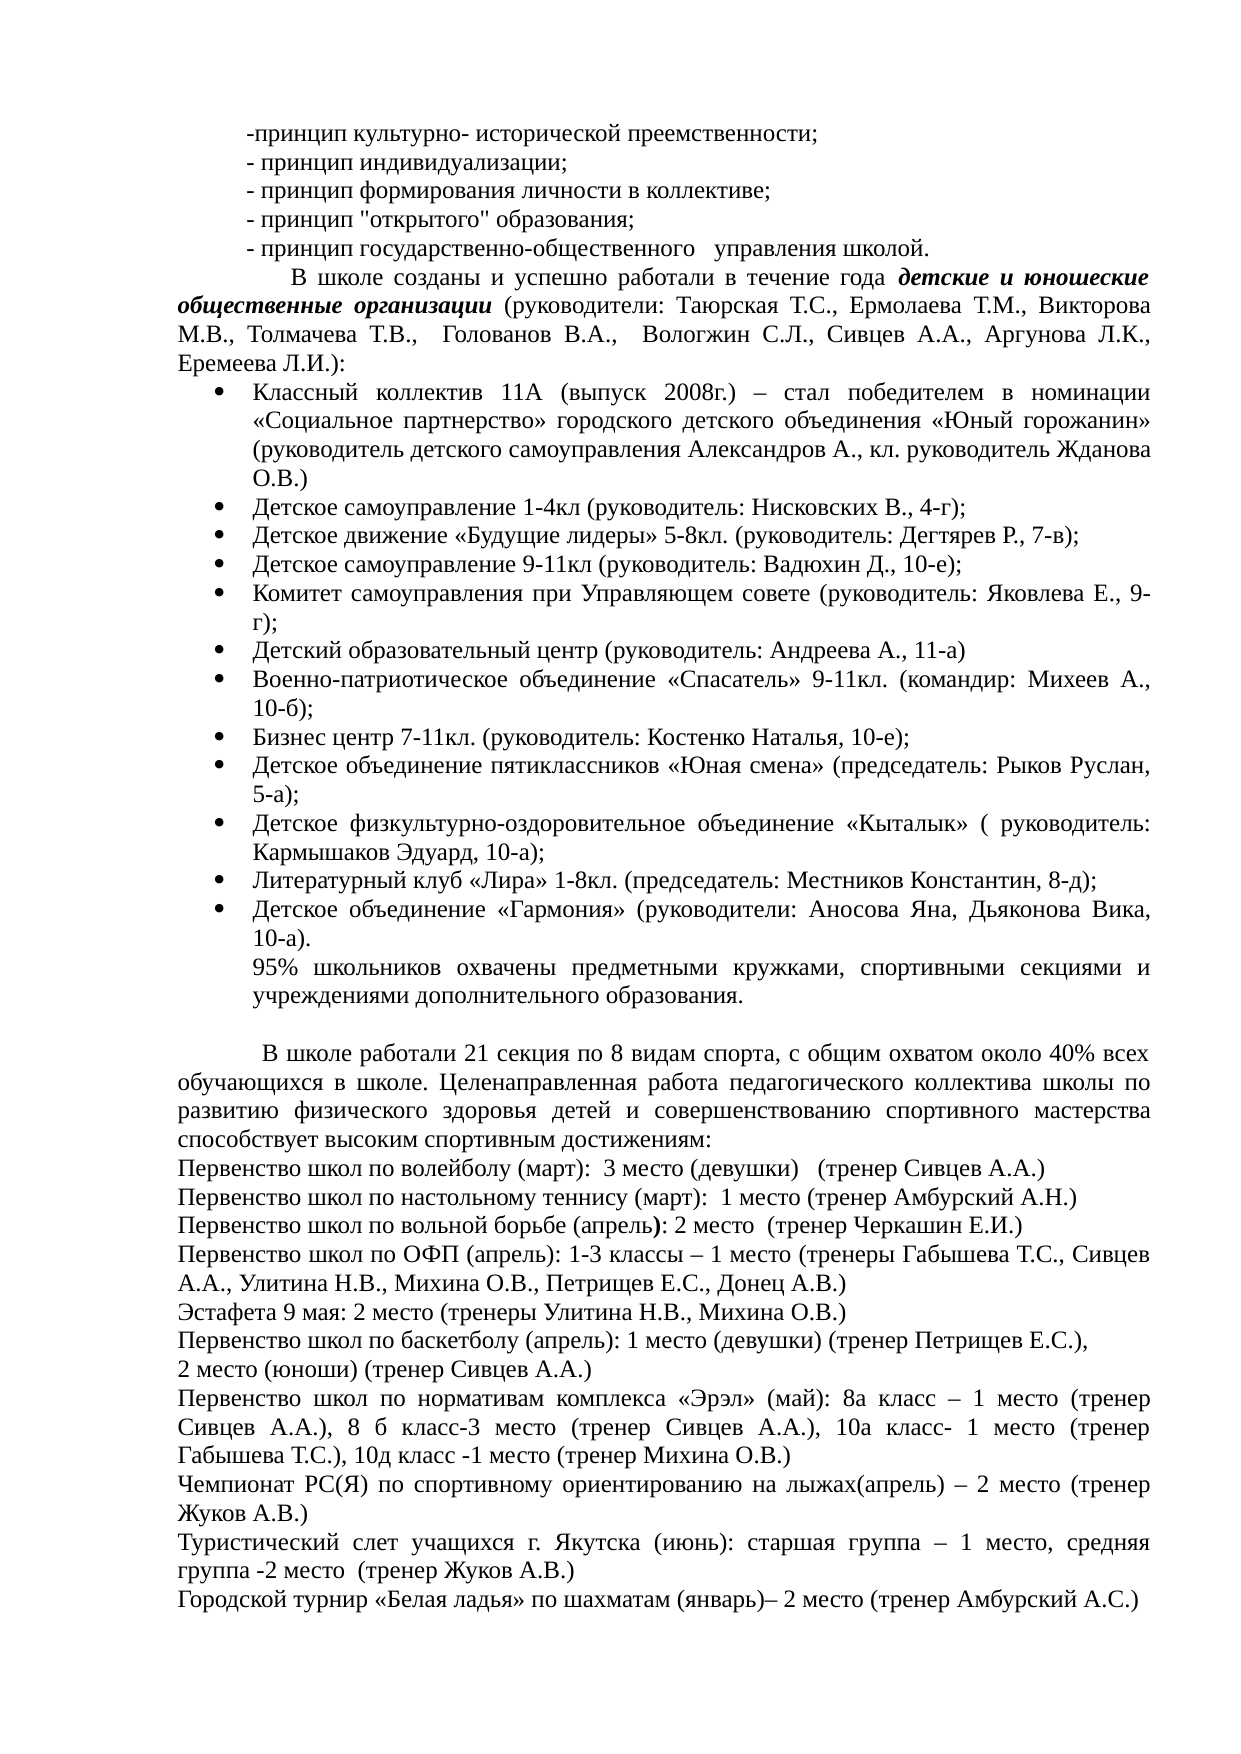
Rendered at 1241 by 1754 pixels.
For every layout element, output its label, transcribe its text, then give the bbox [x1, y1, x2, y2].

list Литературный клуб «Лира» 1-8кл. (председатель: Местников Константин, 8-д); [215, 866, 1152, 894]
list Комитет самоуправления при Управляющем совете (руководитель: Яковлева Е., 9-г); [215, 578, 1152, 636]
list Детское физкультурно-оздоровительное объединение «Кыталык» ( руководитель: Кармышаков Эдуард, 10-а); [215, 808, 1152, 866]
text В школе созданы и успешно работали в течение года детские и юношеские общественные организации (руководители: Таюрская Т.С., Ермолаева Т.М., Викторова М.В., Толмачева Т.В., Голованов В.А., Вологжин С.Л., Сивцев А.А., Аргунова Л.К., Еремеева Л.И.): [177, 262, 1152, 377]
list Детское самоуправление 1-4кл (руководитель: Нисковских В., 4-г); [215, 492, 1152, 521]
text Эстафета 9 мая: 2 место (тренеры Улитина Н.В., Михина О.В.) [177, 1297, 1152, 1326]
list Классный коллектив 11А (выпуск 2008г.) – стал победителем в номинации «Социальное партнерство» городского детского объединения «Юный горожанин» (руководитель детского самоуправления Александров А., кл. руководитель Жданова О.В.) [215, 377, 1152, 492]
list Детское объединение пятиклассников «Юная смена» (председатель: Рыков Руслан, 5-а); [215, 751, 1152, 808]
list Детский образовательный центр (руководитель: Андреева А., 11-а) [215, 636, 1152, 664]
text Первенство школ по волейболу (март): 3 место (девушки) (тренер Сивцев А.А.) [177, 1153, 1152, 1182]
text 2 место (юноши) (тренер Сивцев А.А.) [177, 1354, 1152, 1383]
text - принцип формирования личности в коллективе; [177, 176, 1152, 204]
list Детское самоуправление 9-11кл (руководитель: Вадюхин Д., 10-е); [215, 549, 1152, 578]
text Первенство школ по нормативам комплекса «Эрэл» (май): 8а класс – 1 место (тренер Сивцев А.А.), 8 б класс-3 место (тренер Сивцев А.А.), 10а класс- 1 место (тренер Габышева Т.С.), 10д класс -1 место (тренер Михина О.В.) [177, 1383, 1152, 1469]
text - принцип государственно-общественного управления школой. [177, 233, 1152, 262]
text - принцип индивидуализации; [177, 147, 1152, 176]
text Городской турнир «Белая ладья» по шахматам (январь)– 2 место (тренер Амбурский А.С.) [177, 1584, 1152, 1613]
text - принцип "открытого" образования; [177, 204, 1152, 233]
list Военно-патриотическое объединение «Спасатель» 9-11кл. (командир: Михеев А., 10-б); [215, 664, 1152, 722]
text Первенство школ по настольному теннису (март): 1 место (тренер Амбурский А.Н.) [177, 1182, 1152, 1211]
list Детское движение «Будущие лидеры» 5-8кл. (руководитель: Дегтярев Р., 7-в); [215, 521, 1152, 549]
list Детское объединение «Гармония» (руководители: Аносова Яна, Дьяконова Вика, 10-а). [215, 894, 1152, 952]
text Чемпионат РС(Я) по спортивному ориентированию на лыжах(апрель) – 2 место (тренер Жуков А.В.) [177, 1469, 1152, 1527]
text В школе работали 21 секция по 8 видам спорта, с общим охватом около 40% всех обучающихся в школе. Целенаправленная работа педагогического коллектива школы по развитию физического здоровья детей и совершенствованию спортивного мастерства способствует высоким спортивным достижениям: [177, 1038, 1152, 1153]
text 95% школьников охвачены предметными кружками, спортивными секциями и учреждениями дополнительного образования. [252, 952, 1152, 1009]
text -принцип культурно- исторической преемственности; [177, 118, 1152, 147]
text Первенство школ по ОФП (апрель): 1-3 классы – 1 место (тренеры Габышева Т.С., Сивцев А.А., Улитина Н.В., Михина О.В., Петрищев Е.С., Донец А.В.) [177, 1239, 1152, 1297]
list Бизнес центр 7-11кл. (руководитель: Костенко Наталья, 10-е); [215, 722, 1152, 751]
text Первенство школ по вольной борьбе (апрель): 2 место (тренер Черкашин Е.И.) [177, 1211, 1152, 1239]
text Первенство школ по баскетболу (апрель): 1 место (девушки) (тренер Петрищев Е.С.), [177, 1326, 1152, 1354]
text Туристический слет учащихся г. Якутска (июнь): старшая группа – 1 место, средняя группа -2 место (тренер Жуков А.В.) [177, 1527, 1152, 1584]
